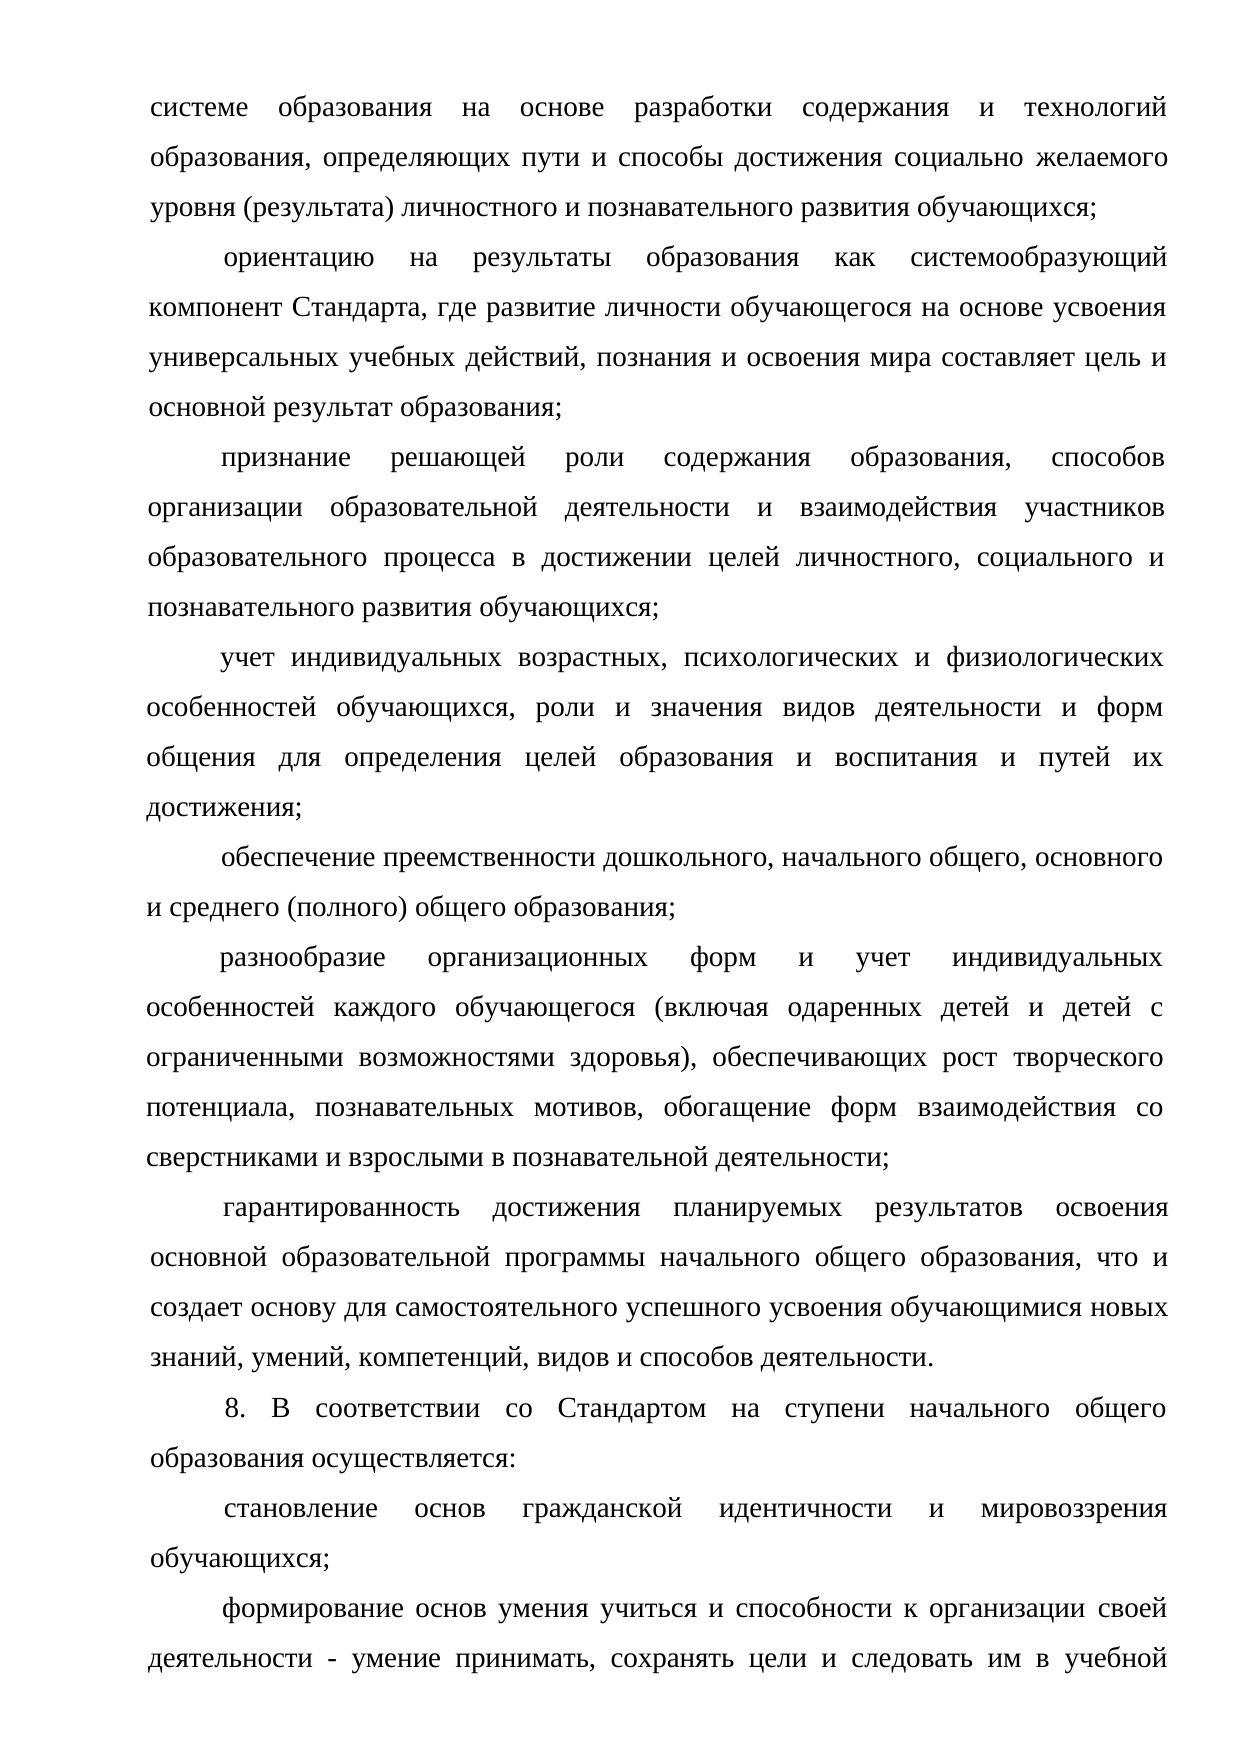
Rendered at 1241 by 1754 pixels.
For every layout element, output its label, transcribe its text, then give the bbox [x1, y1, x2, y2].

text ориентацию на результаты образования как системообразующий компонент Стандарта, где развитие личности обучающегося на основе усвоения универсальных учебных действий, познания и освоения мира составляет цель и основной результат образования; [148, 226, 1168, 426]
text обеспечение преемственности дошкольного, начального общего, основного и среднего (полного) общего образования; [146, 827, 1163, 927]
text признание решающей роли содержания образования, способов организации образовательной деятельности и взаимодействия участников образовательного процесса в достижении целей личностного, социального и познавательного развития обучающихся; [147, 426, 1166, 626]
text становление основ гражданской идентичности и мировоззрения обучающихся; [150, 1477, 1168, 1577]
text учет индивидуальных возрастных, психологических и физиологических особенностей обучающихся, роли и значения видов деятельности и форм общения для определения целей образования и воспитания и путей их достижения; [146, 627, 1164, 827]
text 8. В соответствии со Стандартом на ступени начального общего образования осуществляется: [150, 1377, 1168, 1477]
text разнообразие организационных форм и учет индивидуальных особенностей каждого обучающегося (включая одаренных детей и детей с ограниченными возможностями здоровья), обеспечивающих рост творческого потенциала, познавательных мотивов, обогащение форм взаимодействия со сверстниками и взрослыми в познавательной деятельности; [146, 927, 1163, 1177]
text формирование основ умения учиться и способности к организации своей деятельности - умение принимать, сохранять цели и следовать им в учебной [148, 1577, 1167, 1677]
text системе образования на основе разработки содержания и технологий образования, определяющих пути и способы достижения социально желаемого уровня (результата) личностного и познавательного развития обучающихся; [150, 76, 1168, 226]
text гарантированность достижения планируемых результатов освоения основной образовательной программы начального общего образования, что и создает основу для самостоятельного успешного усвоения обучающимися новых знаний, умений, компетенций, видов и способов деятельности. [150, 1177, 1169, 1377]
